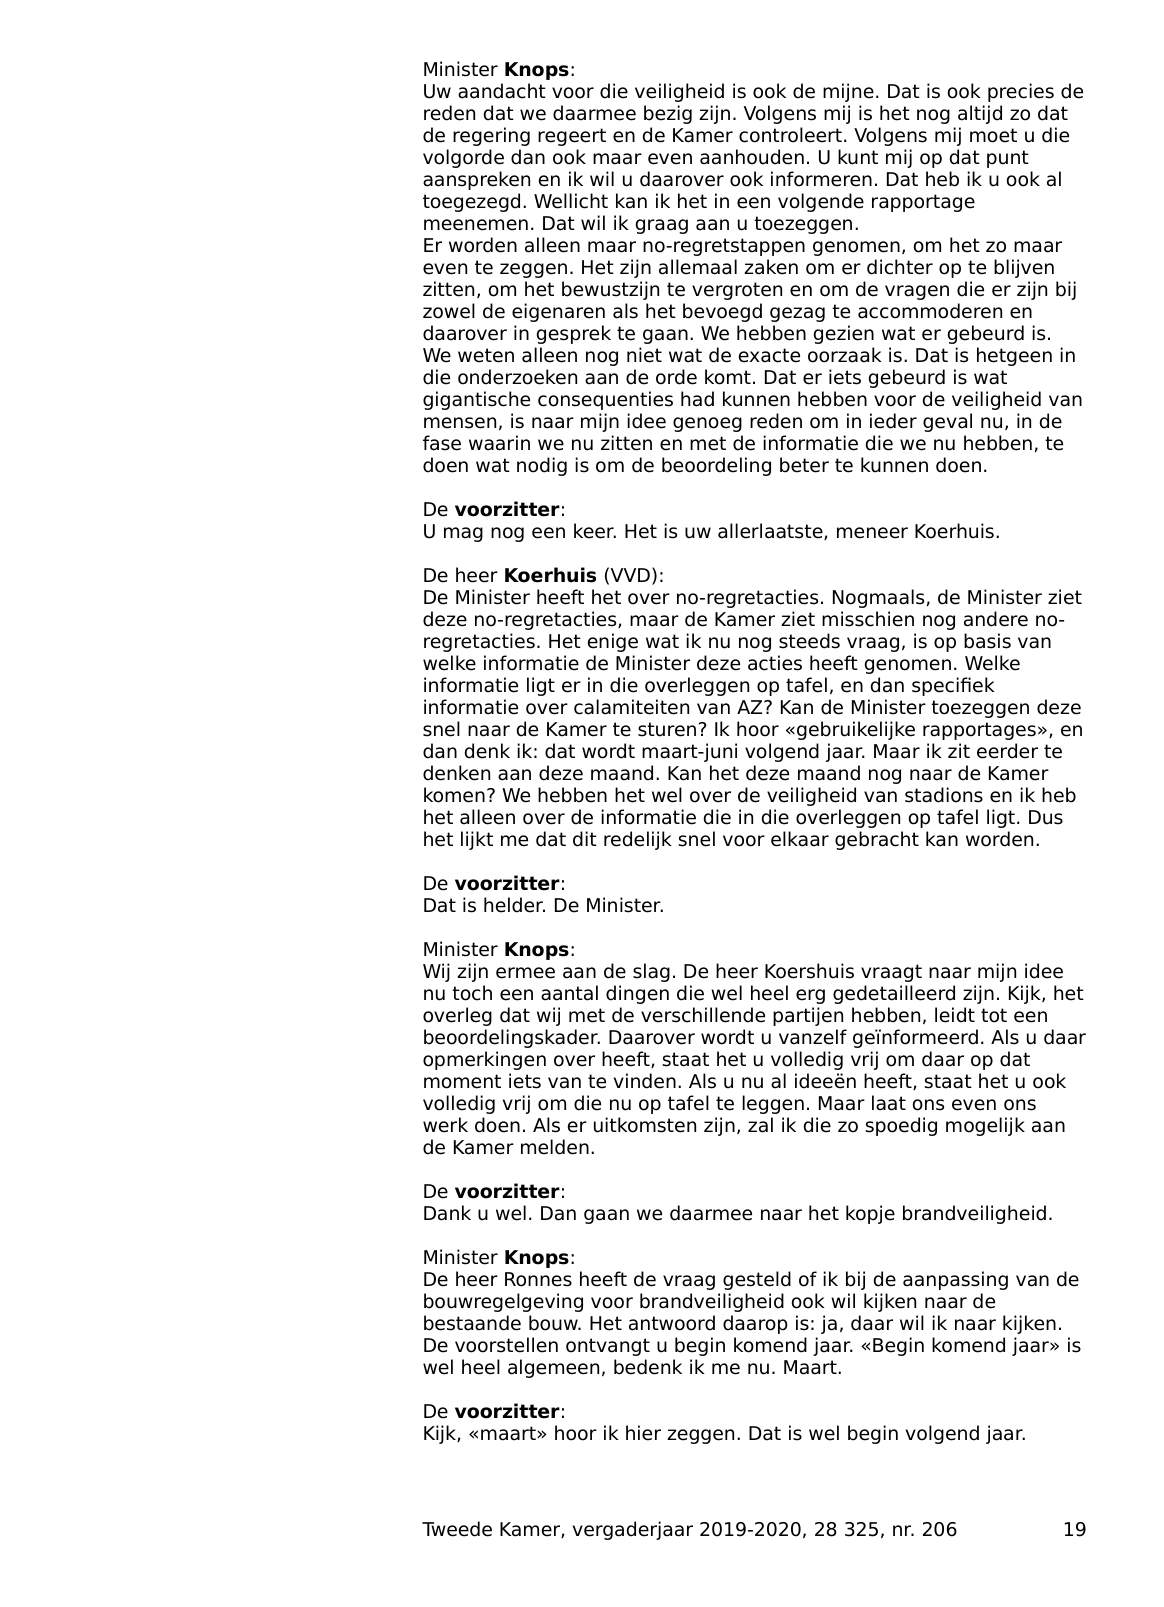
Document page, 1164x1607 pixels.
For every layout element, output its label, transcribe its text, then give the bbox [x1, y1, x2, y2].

text Er worden alleen maar no-regretstappen genomen, om het zo maar even te zeggen. Het zijn allemaal zaken om er dichter op te blijven zitten, om het bewustzijn te vergroten en om de vragen die er zijn bij zowel de eigenaren als het bevoegd gezag te accommoderen en daarover in gesprek te gaan. We hebben gezien wat er gebeurd is. We weten alleen nog niet wat de exacte oorzaak is. Dat is hetgeen in die onderzoeken aan de orde komt. Dat er iets gebeurd is wat gigantische consequenties had kunnen hebben voor de veiligheid van mensen, is naar mijn idee genoeg reden om in ieder geval nu, in de fase waarin we nu zitten en met de informatie die we nu hebben, te doen wat nodig is om de beoordeling beter te kunnen doen. [422, 235, 1087, 477]
text U mag nog een keer. Het is uw allerlaatste, meneer Koerhuis. [422, 521, 1087, 543]
text De voorzitter: [422, 1401, 1087, 1423]
text De voorzitter: [422, 499, 1087, 521]
text Dat is helder. De Minister. [422, 895, 1087, 917]
text De heer Koerhuis (VVD): [422, 565, 1087, 587]
text Minister Knops: [422, 1247, 1087, 1269]
text Dank u wel. Dan gaan we daarmee naar het kopje brandveiligheid. [422, 1203, 1087, 1225]
text De voorzitter: [422, 1181, 1087, 1203]
text Wij zijn ermee aan de slag. De heer Koershuis vraagt naar mijn idee nu toch een aantal dingen die wel heel erg gedetailleerd zijn. Kijk, het overleg dat wij met de verschillende partijen hebben, leidt tot een beoordelingskader. Daarover wordt u vanzelf geïnformeerd. Als u daar opmerkingen over heeft, staat het u volledig vrij om daar op dat moment iets van te vinden. Als u nu al ideeën heeft, staat het u ook volledig vrij om die nu op tafel te leggen. Maar laat ons even ons werk doen. Als er uitkomsten zijn, zal ik die zo spoedig mogelijk aan de Kamer melden. [422, 961, 1087, 1159]
text De Minister heeft het over no-regretacties. Nogmaals, de Minister ziet deze no-regretacties, maar de Kamer ziet misschien nog andere no-regretacties. Het enige wat ik nu nog steeds vraag, is op basis van welke informatie de Minister deze acties heeft genomen. Welke informatie ligt er in die overleggen op tafel, en dan specifiek informatie over calamiteiten van AZ? Kan de Minister toezeggen deze snel naar de Kamer te sturen? Ik hoor «gebruikelijke rapportages», en dan denk ik: dat wordt maart-juni volgend jaar. Maar ik zit eerder te denken aan deze maand. Kan het deze maand nog naar de Kamer komen? We hebben het wel over de veiligheid van stadions en ik heb het alleen over de informatie die in die overleggen op tafel ligt. Dus het lijkt me dat dit redelijk snel voor elkaar gebracht kan worden. [422, 587, 1087, 851]
text Minister Knops: [422, 939, 1087, 961]
text De voorzitter: [422, 873, 1087, 895]
text De heer Ronnes heeft de vraag gesteld of ik bij de aanpassing van de bouwregelgeving voor brandveiligheid ook wil kijken naar de bestaande bouw. Het antwoord daarop is: ja, daar wil ik naar kijken. De voorstellen ontvangt u begin komend jaar. «Begin komend jaar» is wel heel algemeen, bedenk ik me nu. Maart. [422, 1269, 1087, 1379]
text Minister Knops: [422, 59, 1087, 81]
text Uw aandacht voor die veiligheid is ook de mijne. Dat is ook precies de reden dat we daarmee bezig zijn. Volgens mij is het nog altijd zo dat de regering regeert en de Kamer controleert. Volgens mij moet u die volgorde dan ook maar even aanhouden. U kunt mij op dat punt aanspreken en ik wil u daarover ook informeren. Dat heb ik u ook al toegezegd. Wellicht kan ik het in een volgende rapportage meenemen. Dat wil ik graag aan u toezeggen. [422, 81, 1087, 235]
text Kijk, «maart» hoor ik hier zeggen. Dat is wel begin volgend jaar. [422, 1423, 1087, 1445]
